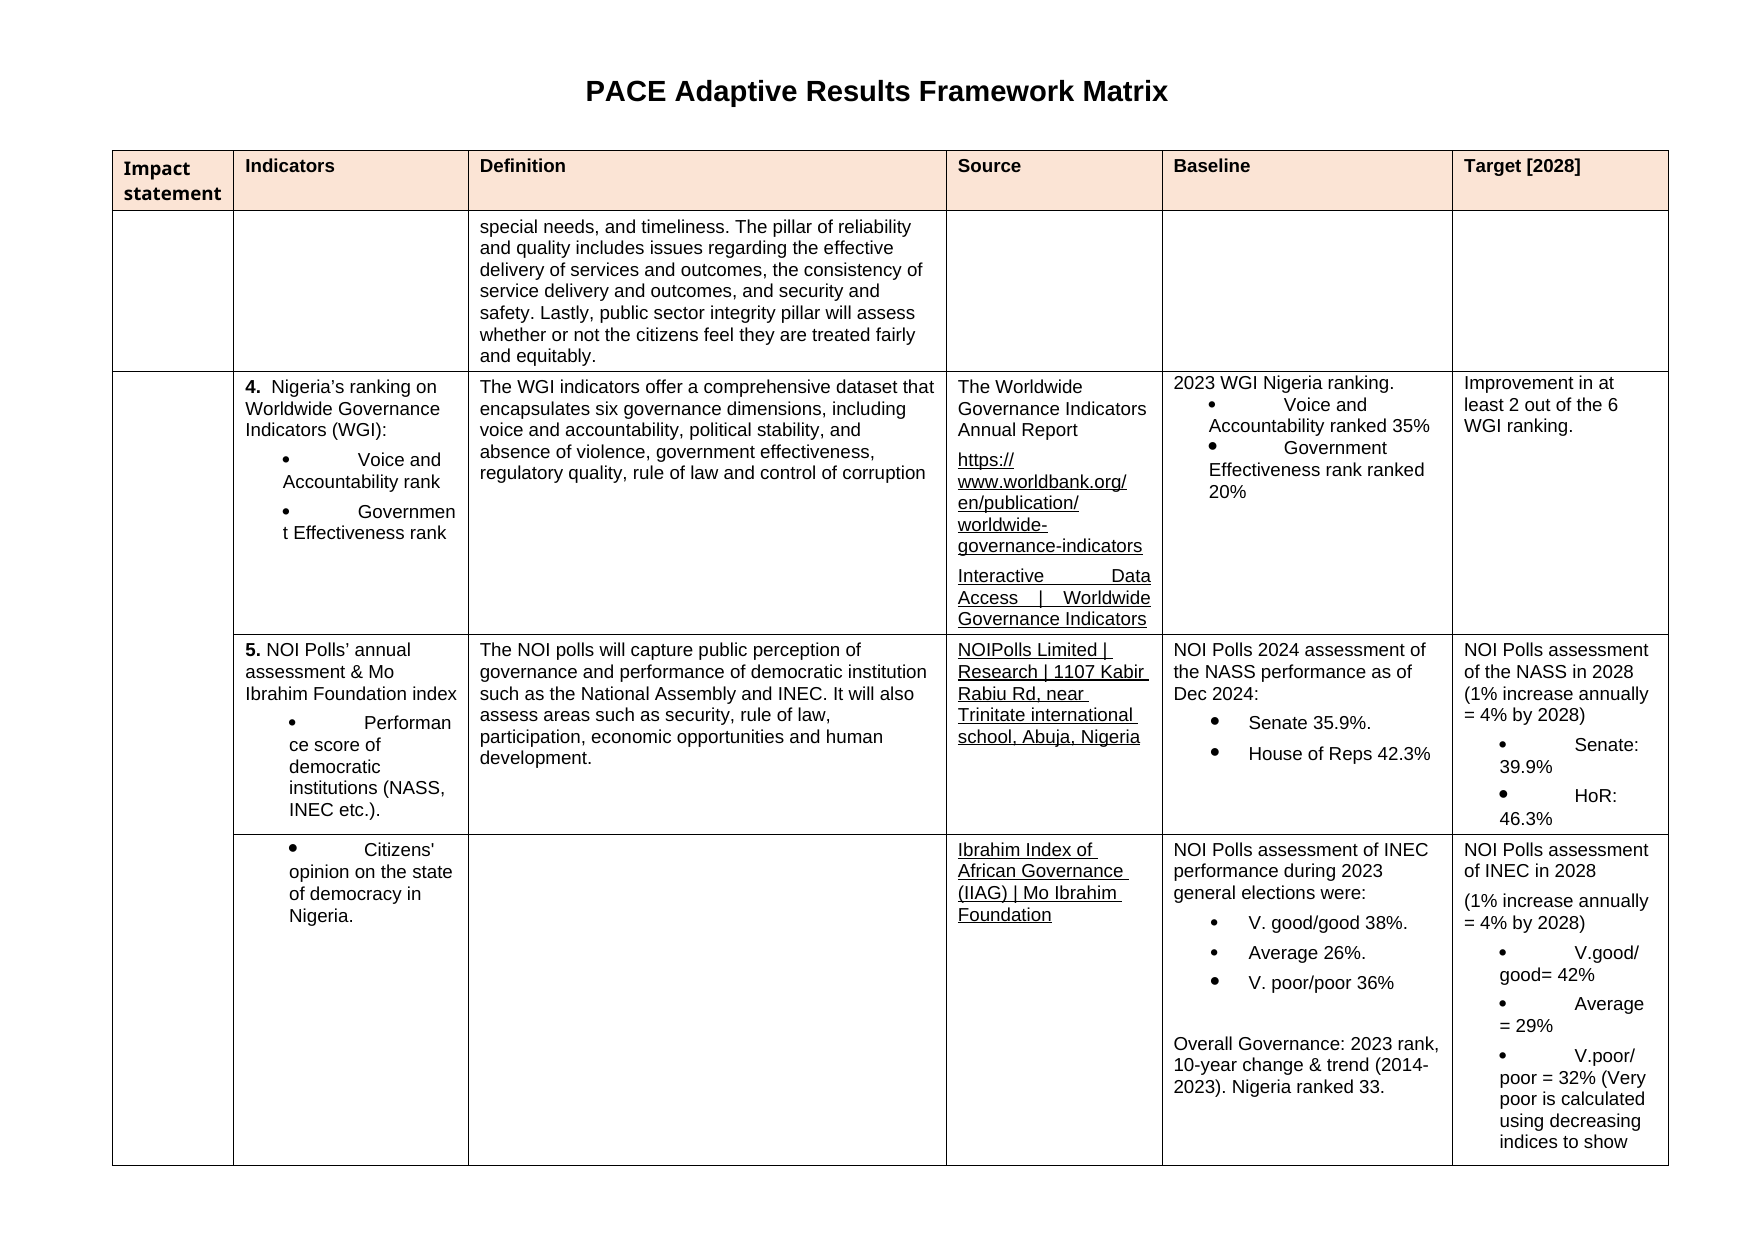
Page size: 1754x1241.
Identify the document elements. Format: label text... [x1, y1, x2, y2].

table_cell The NOI polls will capture public perception of governance and performance of democratic institution such as the National Assembly and INEC. It will also assess areas such as security, rule of law, participation, economic opportunities and human development. [469, 635, 946, 833]
table_cell Ibrahim Index of African Governance (IIAG) | Mo Ibrahim Foundation [947, 835, 1162, 1165]
table_cell Citizens' opinion on the state of democracy in Nigeria. [234, 835, 468, 1165]
table_cell NOI Polls 2024 assessment of the NASS performance as of Dec 2024: Senate 35.9%. House of Reps 42.3% [1163, 635, 1452, 833]
table_cell [113, 211, 233, 371]
table_header Source [947, 151, 1162, 210]
table_cell 5. NOI Polls’ annual assessment & Mo Ibrahim Foundation index Performance score of democratic institutions (NASS, INEC etc.). [234, 635, 468, 833]
table_cell [234, 211, 468, 371]
table_cell [1453, 211, 1668, 371]
table_cell special needs, and timeliness. The pillar of reliability and quality includes issues regarding the effective delivery of services and outcomes, the consistency of service delivery and outcomes, and security and safety. Lastly, public sector integrity pillar will assess whether or not the citizens feel they are treated fairly and equitably. [469, 211, 946, 371]
table_cell The Worldwide Governance Indicators Annual Report https://www.worldbank.org/en/publication/worldwide-governance-indicators Interactive Data Access | Worldwide Governance Indicators [947, 372, 1162, 634]
table_header Baseline [1163, 151, 1452, 210]
table_cell 4. Nigeria’s ranking on Worldwide Governance Indicators (WGI): Voice and Accountability rank Government Effectiveness rank [234, 372, 468, 634]
table_cell The WGI indicators offer a comprehensive dataset that encapsulates six governance dimensions, including voice and accountability, political stability, and absence of violence, government effectiveness, regulatory quality, rule of law and control of corruption [469, 372, 946, 634]
table_cell NOIPolls Limited | Research | 1107 Kabir Rabiu Rd, near Trinitate international school, Abuja, Nigeria [947, 635, 1162, 833]
table_header Definition [469, 151, 946, 210]
table_cell NOI Polls assessment of INEC performance during 2023 general elections were: V. good/good 38%. Average 26%. V. poor/poor 36% Overall Governance: 2023 rank, 10-year change & trend (2014-2023). Nigeria ranked 33. [1163, 835, 1452, 1165]
table_cell [1163, 211, 1452, 371]
table_header Indicators [234, 151, 468, 210]
table_cell [947, 211, 1162, 371]
table_cell [469, 835, 946, 1165]
table_cell [113, 372, 233, 1165]
table_header Impact statement [113, 151, 233, 210]
table_cell NOI Polls assessment of the NASS in 2028 (1% increase annually = 4% by 2028) Senate: 39.9% HoR: 46.3% [1453, 635, 1668, 833]
table_cell 2023 WGI Nigeria ranking. Voice and Accountability ranked 35% Government Effectiveness rank ranked 20% [1163, 372, 1452, 634]
table_cell Improvement in at least 2 out of the 6 WGI ranking. [1453, 372, 1668, 634]
table_cell NOI Polls assessment of INEC in 2028 (1% increase annually = 4% by 2028) V.good/good= 42% Average = 29% V.poor/poor = 32% (Very poor is calculated using decreasing indices to show [1453, 835, 1668, 1165]
table_header Target [2028] [1453, 151, 1668, 210]
